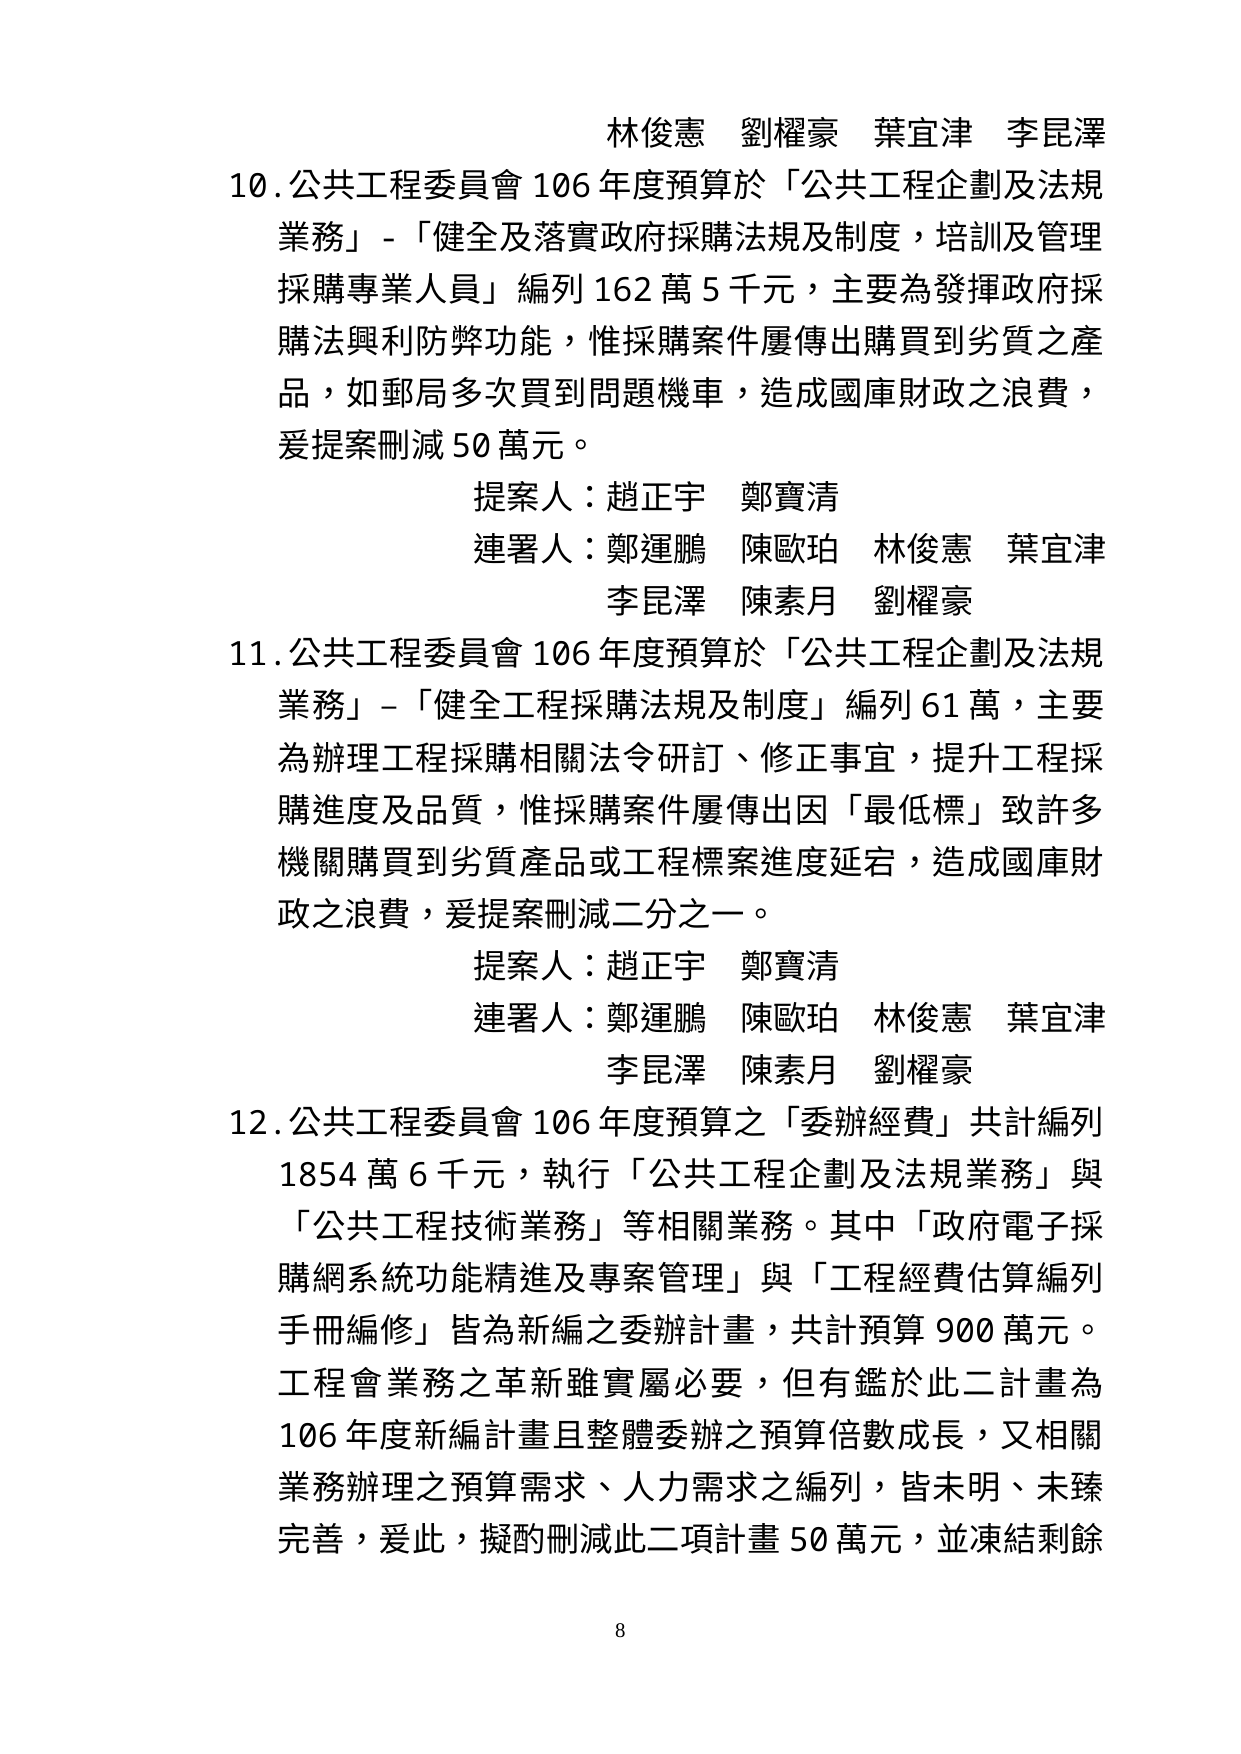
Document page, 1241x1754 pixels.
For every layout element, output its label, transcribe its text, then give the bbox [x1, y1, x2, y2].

text 提案人：趙正宇 鄭寶清 [473, 937, 1117, 989]
text 提案人：趙正宇 鄭寶清 [473, 468, 1117, 520]
text 連署人：鄭運鵬 陳歐珀 林俊憲 葉宜津 李昆澤 陳素月 劉櫂豪 [473, 989, 1117, 1093]
text 林俊憲 劉櫂豪 葉宜津 李昆澤 [473, 103, 1117, 155]
text 12.公共工程委員會106年度預算之「委辦經費」共計編列1854萬6千元，執行「公共工程企劃及法規業務」與「公共工程技術業務」等相關業務。其中「政府電子採購網系統功能精進及專案管理」與「工程經費估算編列手冊編修」皆為新編之委辦計畫，共計預算900萬元。工程會業務之革新雖實屬必要，但有鑑於此二計畫為106年度新編計畫且整體委辦之預算倍數成長，又相關業務辦理之預算需求、人力需求之編列，皆未明、未臻完善，爰此，擬酌刪減此二項計畫50萬元，並凍結剩餘 [228, 1093, 1104, 1562]
text 連署人：鄭運鵬 陳歐珀 林俊憲 葉宜津 李昆澤 陳素月 劉櫂豪 [473, 520, 1117, 624]
text 11.公共工程委員會106年度預算於「公共工程企劃及法規業務」–「健全工程採購法規及制度」編列61萬，主要為辦理工程採購相關法令研訂、修正事宜，提升工程採購進度及品質，惟採購案件屢傳出因「最低標」致許多機關購買到劣質產品或工程標案進度延宕，造成國庫財政之浪費，爰提案刪減二分之一。 [228, 624, 1104, 937]
text 10.公共工程委員會106年度預算於「公共工程企劃及法規業務」-「健全及落實政府採購法規及制度，培訓及管理採購專業人員」編列162萬5千元，主要為發揮政府採購法興利防弊功能，惟採購案件屢傳出購買到劣質之產品，如郵局多次買到問題機車，造成國庫財政之浪費，爰提案刪減50萬元。 [228, 155, 1104, 468]
